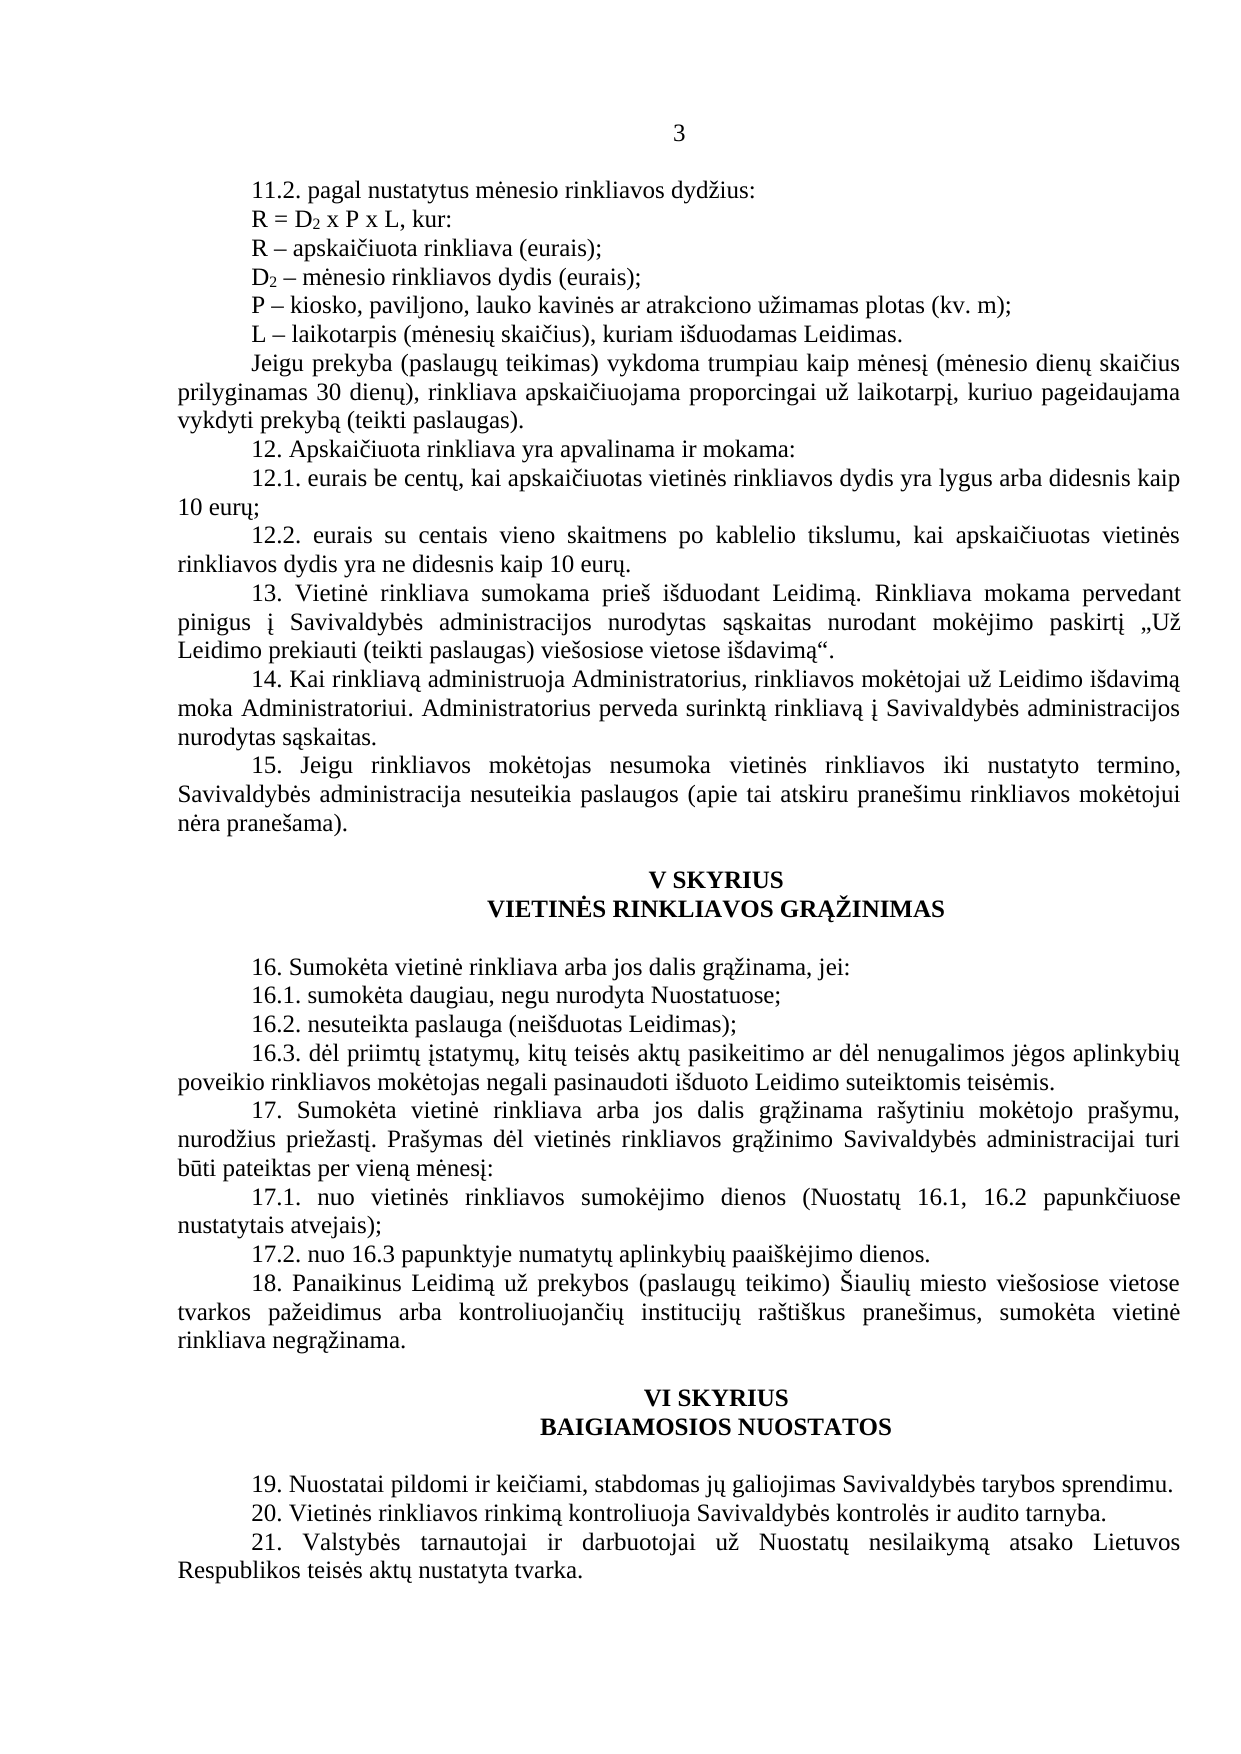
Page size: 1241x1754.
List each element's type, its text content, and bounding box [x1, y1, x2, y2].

text 16.2. nesuteikta paslauga (neišduotas Leidimas); [177, 1009, 1181, 1038]
text 17. Sumokėta vietinė rinkliava arba jos dalis grąžinama rašytiniu mokėtojo prašymu, nurodžius priežastį. Prašymas dėl vietinės rinkliavos grąžinimo Savivaldybės administracijai turi būti pateiktas per vieną mėnesį: [177, 1096, 1181, 1182]
text 14. Kai rinkliavą administruoja Administratorius, rinkliavos mokėtojai už Leidimo išdavimą moka Administratoriui. Administratorius perveda surinktą rinkliavą į Savivaldybės administracijos nurodytas sąskaitas. [177, 664, 1181, 751]
text Jeigu prekyba (paslaugų teikimas) vykdoma trumpiau kaip mėnesį (mėnesio dienų skaičius prilyginamas 30 dienų), rinkliava apskaičiuojama proporcingai už laikotarpį, kuriuo pageidaujama vykdyti prekybą (teikti paslaugas). [177, 348, 1181, 434]
text BAIGIAMOSIOS NUOSTATOS [177, 1412, 1181, 1441]
text R – apskaičiuota rinkliava (eurais); [177, 233, 1181, 262]
text R = D2 x P x L, kur: [177, 204, 1181, 233]
text 20. Vietinės rinkliavos rinkimą kontroliuoja Savivaldybės kontrolės ir audito tarnyba. [177, 1498, 1181, 1527]
text 12.2. eurais su centais vieno skaitmens po kablelio tikslumu, kai apskaičiuotas vietinės rinkliavos dydis yra ne didesnis kaip 10 eurų. [177, 521, 1181, 578]
text VI SKYRIUS [177, 1383, 1181, 1412]
text V SKYRIUS [177, 866, 1181, 894]
text D2 – mėnesio rinkliavos dydis (eurais); [177, 262, 1181, 291]
text 16.1. sumokėta daugiau, negu nurodyta Nuostatuose; [177, 981, 1181, 1009]
text 17.1. nuo vietinės rinkliavos sumokėjimo dienos (Nuostatų 16.1, 16.2 papunkčiuose nustatytais atvejais); [177, 1182, 1181, 1239]
text 16.3. dėl priimtų įstatymų, kitų teisės aktų pasikeitimo ar dėl nenugalimos jėgos aplinkybių poveikio rinkliavos mokėtojas negali pasinaudoti išduoto Leidimo suteiktomis teisėmis. [177, 1038, 1181, 1096]
text 12. Apskaičiuota rinkliava yra apvalinama ir mokama: [177, 434, 1181, 463]
text P – kiosko, paviljono, lauko kavinės ar atrakciono užimamas plotas (kv. m); [177, 291, 1181, 319]
text 15. Jeigu rinkliavos mokėtojas nesumoka vietinės rinkliavos iki nustatyto termino, Savivaldybės administracija nesuteikia paslaugos (apie tai atskiru pranešimu rinkliavos mokėtojui nėra pranešama). [177, 751, 1181, 837]
text 11.2. pagal nustatytus mėnesio rinkliavos dydžius: [177, 176, 1181, 204]
text 13. Vietinė rinkliava sumokama prieš išduodant Leidimą. Rinkliava mokama pervedant pinigus į Savivaldybės administracijos nurodytas sąskaitas nurodant mokėjimo paskirtį „Už Leidimo prekiauti (teikti paslaugas) viešosiose vietose išdavimą“. [177, 578, 1181, 664]
text 12.1. eurais be centų, kai apskaičiuotas vietinės rinkliavos dydis yra lygus arba didesnis kaip 10 eurų; [177, 463, 1181, 521]
text 17.2. nuo 16.3 papunktyje numatytų aplinkybių paaiškėjimo dienos. [177, 1239, 1181, 1268]
text 21. Valstybės tarnautojai ir darbuotojai už Nuostatų nesilaikymą atsako Lietuvos Respublikos teisės aktų nustatyta tvarka. [177, 1527, 1181, 1584]
text 19. Nuostatai pildomi ir keičiami, stabdomas jų galiojimas Savivaldybės tarybos sprendimu. [177, 1469, 1181, 1498]
text 16. Sumokėta vietinė rinkliava arba jos dalis grąžinama, jei: [177, 952, 1181, 981]
text VIETINĖS RINKLIAVOS GRĄŽINIMAS [177, 894, 1181, 923]
text 18. Panaikinus Leidimą už prekybos (paslaugų teikimo) Šiaulių miesto viešosiose vietose tvarkos pažeidimus arba kontroliuojančių institucijų raštiškus pranešimus, sumokėta vietinė rinkliava negrąžinama. [177, 1268, 1181, 1354]
text L – laikotarpis (mėnesių skaičius), kuriam išduodamas Leidimas. [177, 319, 1181, 348]
